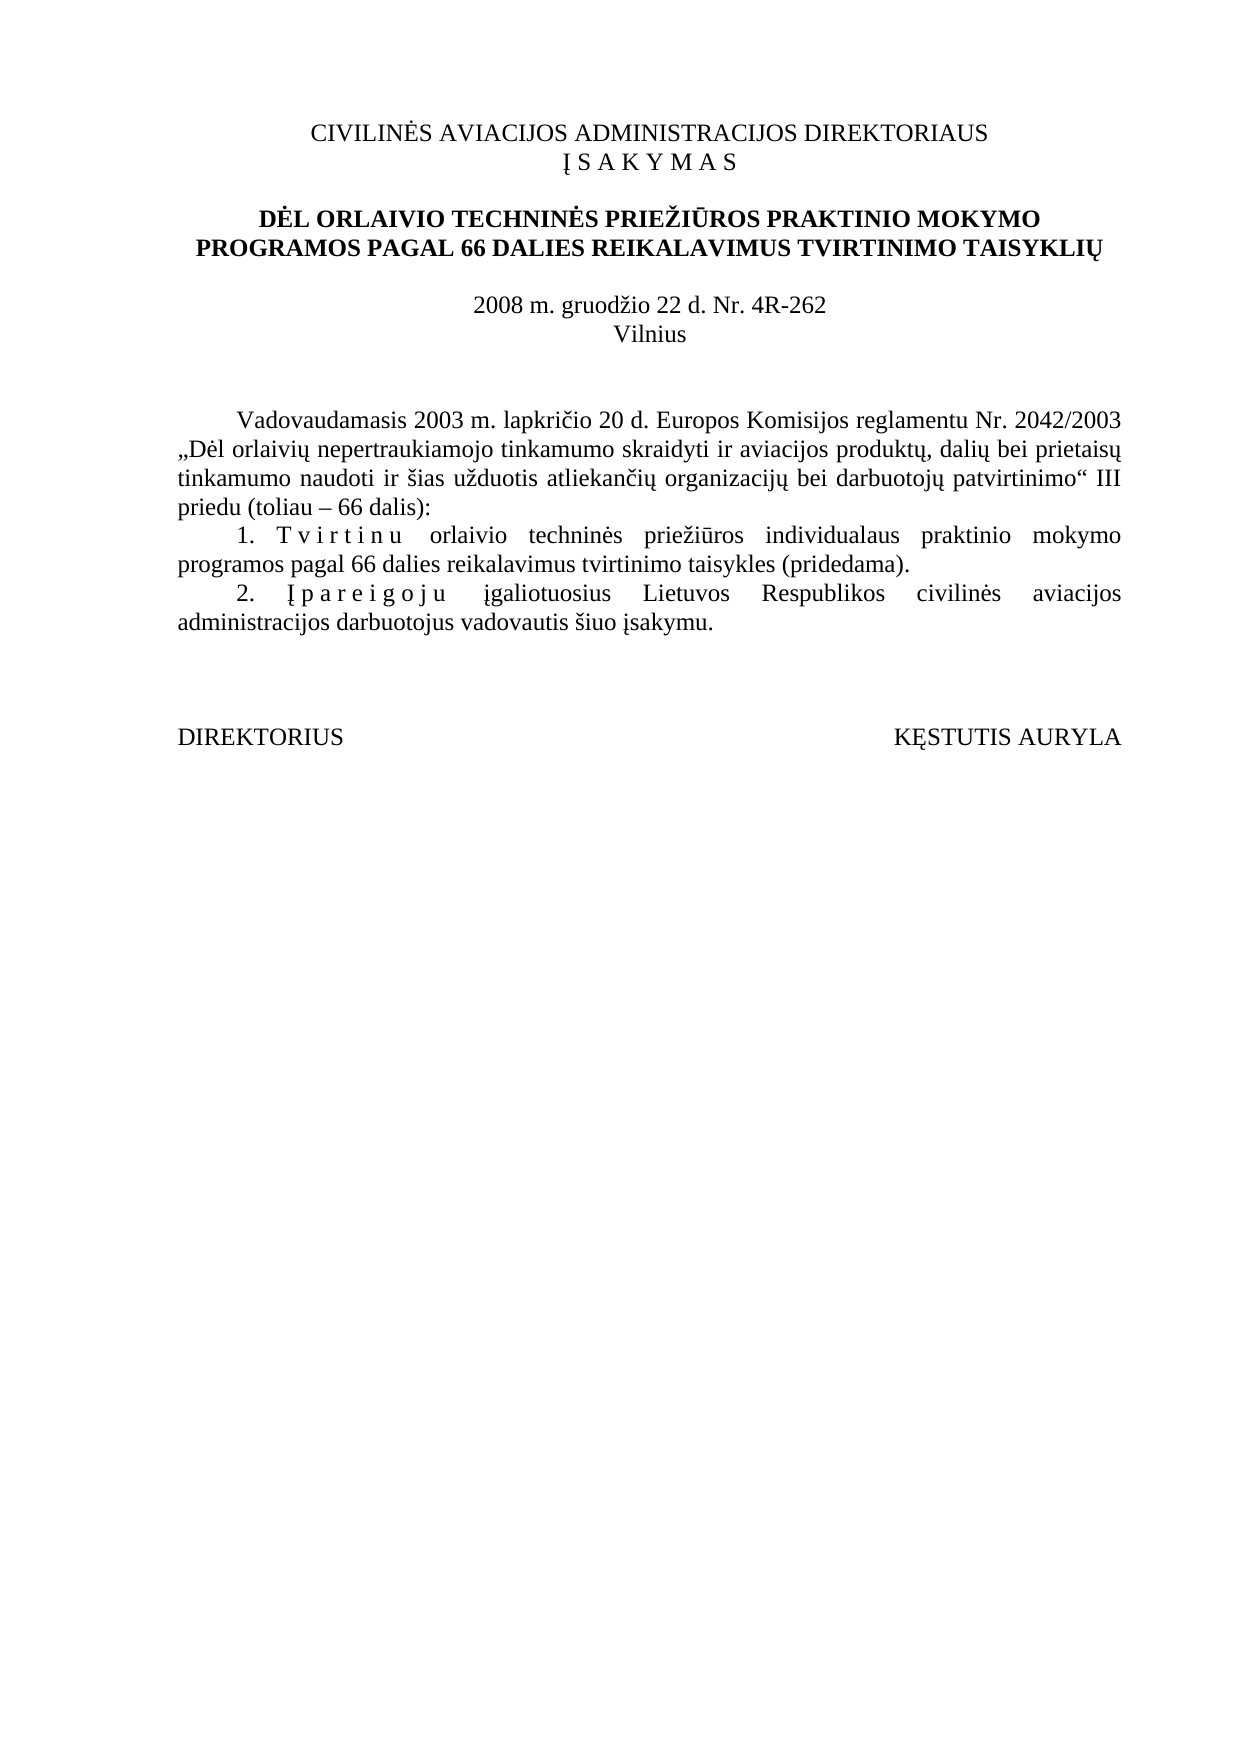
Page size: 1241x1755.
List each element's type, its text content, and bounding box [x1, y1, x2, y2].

text 2. Įpareigoju įgaliotuosius Lietuvos Respublikos civilinės aviacijos administracijos darbuotojus vadovautis šiuo įsakymu. [177, 578, 1122, 636]
text Vadovaudamasis 2003 m. lapkričio 20 d. Europos Komisijos reglamentu Nr. 2042/2003 „Dėl orlaivių nepertraukiamojo tinkamumo skraidyti ir aviacijos produktų, dalių bei prietaisų tinkamumo naudoti ir šias užduotis atliekančių organizacijų bei darbuotojų patvirtinimo“ III priedu (toliau – 66 dalis): [177, 406, 1122, 521]
text ĮSAKYMAS [177, 147, 1122, 176]
text DĖL ORLAIVIO TECHNINĖS PRIEŽIŪROS PRAKTINIO MOKYMO PROGRAMOS PAGAL 66 DALIES REIKALAVIMUS TVIRTINIMO TAISYKLIŲ [177, 204, 1122, 262]
text CIVILINĖS AVIACIJOS ADMINISTRACIJOS DIREKTORIAUS [177, 118, 1122, 147]
text 1. Tvirtinu orlaivio techninės priežiūros individualaus praktinio mokymo programos pagal 66 dalies reikalavimus tvirtinimo taisykles (pridedama). [177, 521, 1122, 578]
text Vilnius [177, 319, 1122, 348]
text DIREKTORIUS KĘSTUTIS AURYLA [177, 722, 1122, 751]
text 2008 m. gruodžio 22 d. Nr. 4R-262 [177, 291, 1122, 319]
